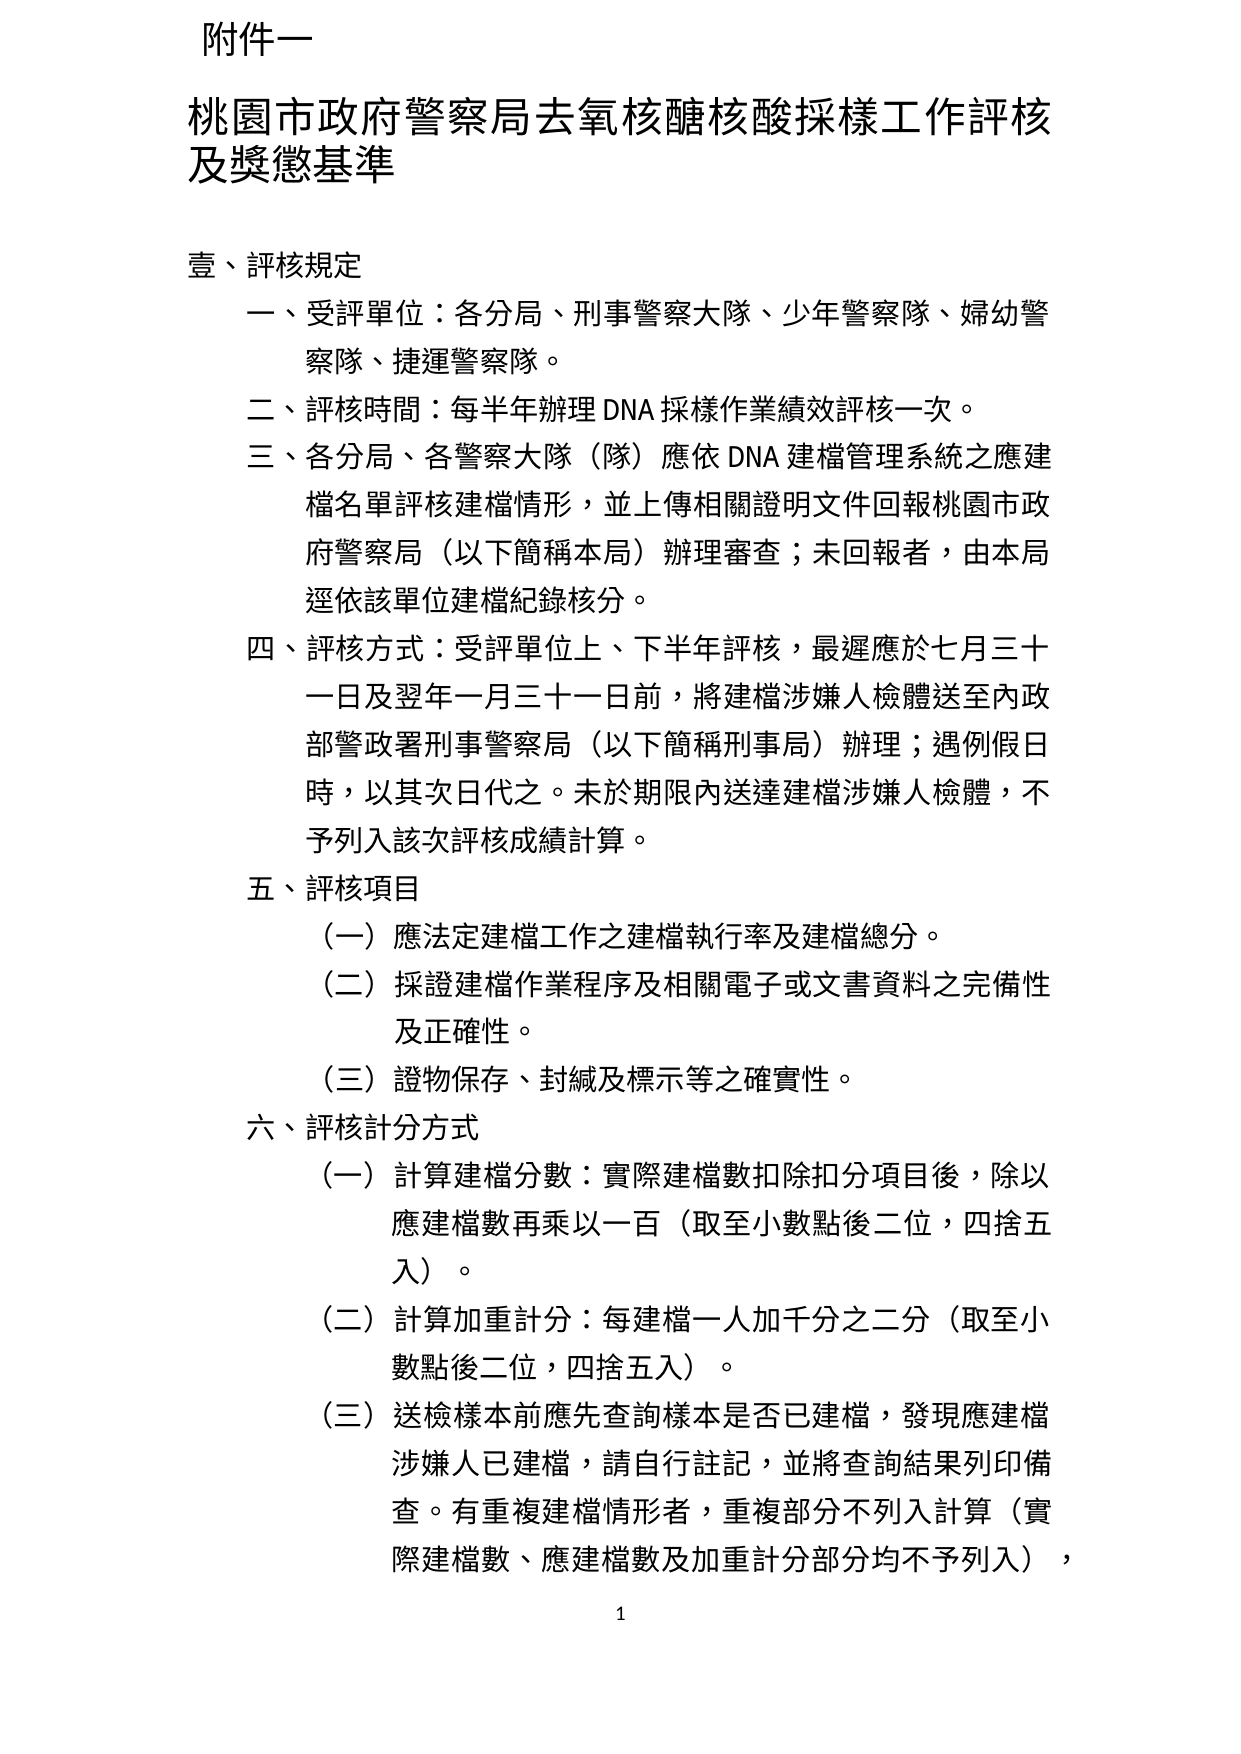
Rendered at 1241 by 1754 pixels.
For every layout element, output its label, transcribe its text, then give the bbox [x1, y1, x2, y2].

text 壹、評核規定 [187, 238, 1053, 286]
text （一）應法定建檔工作之建檔執行率及建檔總分。 [306, 909, 1053, 957]
text 六、評核計分方式 [246, 1100, 1053, 1148]
text 四、評核方式：受評單位上、下半年評核，最遲應於七月三十一日及翌年一月三十一日前，將建檔涉嫌人檢體送至內政部警政署刑事警察局（以下簡稱刑事局）辦理；遇例假日時，以其次日代之。未於期限內送達建檔涉嫌人檢體，不予列入該次評核成績計算。 [246, 621, 1053, 861]
text 一、受評單位：各分局、刑事警察大隊、少年警察隊、婦幼警察隊、捷運警察隊。 [246, 286, 1053, 382]
text （三）證物保存、封緘及標示等之確實性。 [306, 1052, 1053, 1100]
text 三、各分局、各警察大隊（隊）應依DNA建檔管理系統之應建檔名單評核建檔情形，並上傳相關證明文件回報桃園市政府警察局（以下簡稱本局）辦理審查；未回報者，由本局逕依該單位建檔紀錄核分。 [246, 429, 1053, 621]
text （三）送檢樣本前應先查詢樣本是否已建檔，發現應建檔涉嫌人已建檔，請自行註記，並將查詢結果列印備查。有重複建檔情形者，重複部分不列入計算（實際建檔數、應建檔數及加重計分部分均不予列入），且每重複一個樣本，直接扣除實際建檔數零點五件。 [304, 1388, 1053, 1579]
text 二、評核時間：每半年辦理DNA採樣作業績效評核一次。 [246, 382, 1053, 429]
text （一）計算建檔分數：實際建檔數扣除扣分項目後，除以應建檔數再乘以一百（取至小數點後二位，四捨五入）。 [304, 1148, 1053, 1292]
text （二）採證建檔作業程序及相關電子或文書資料之完備性及正確性。 [305, 957, 1053, 1052]
text （二）計算加重計分：每建檔一人加千分之二分（取至小數點後二位，四捨五入）。 [304, 1292, 1053, 1388]
text 附件一 [201, 9, 376, 64]
text 桃園市政府警察局去氧核醣核酸採樣工作評核及獎懲基準 [187, 94, 1053, 190]
text 五、評核項目 [246, 861, 1053, 909]
text [186, 2, 391, 91]
